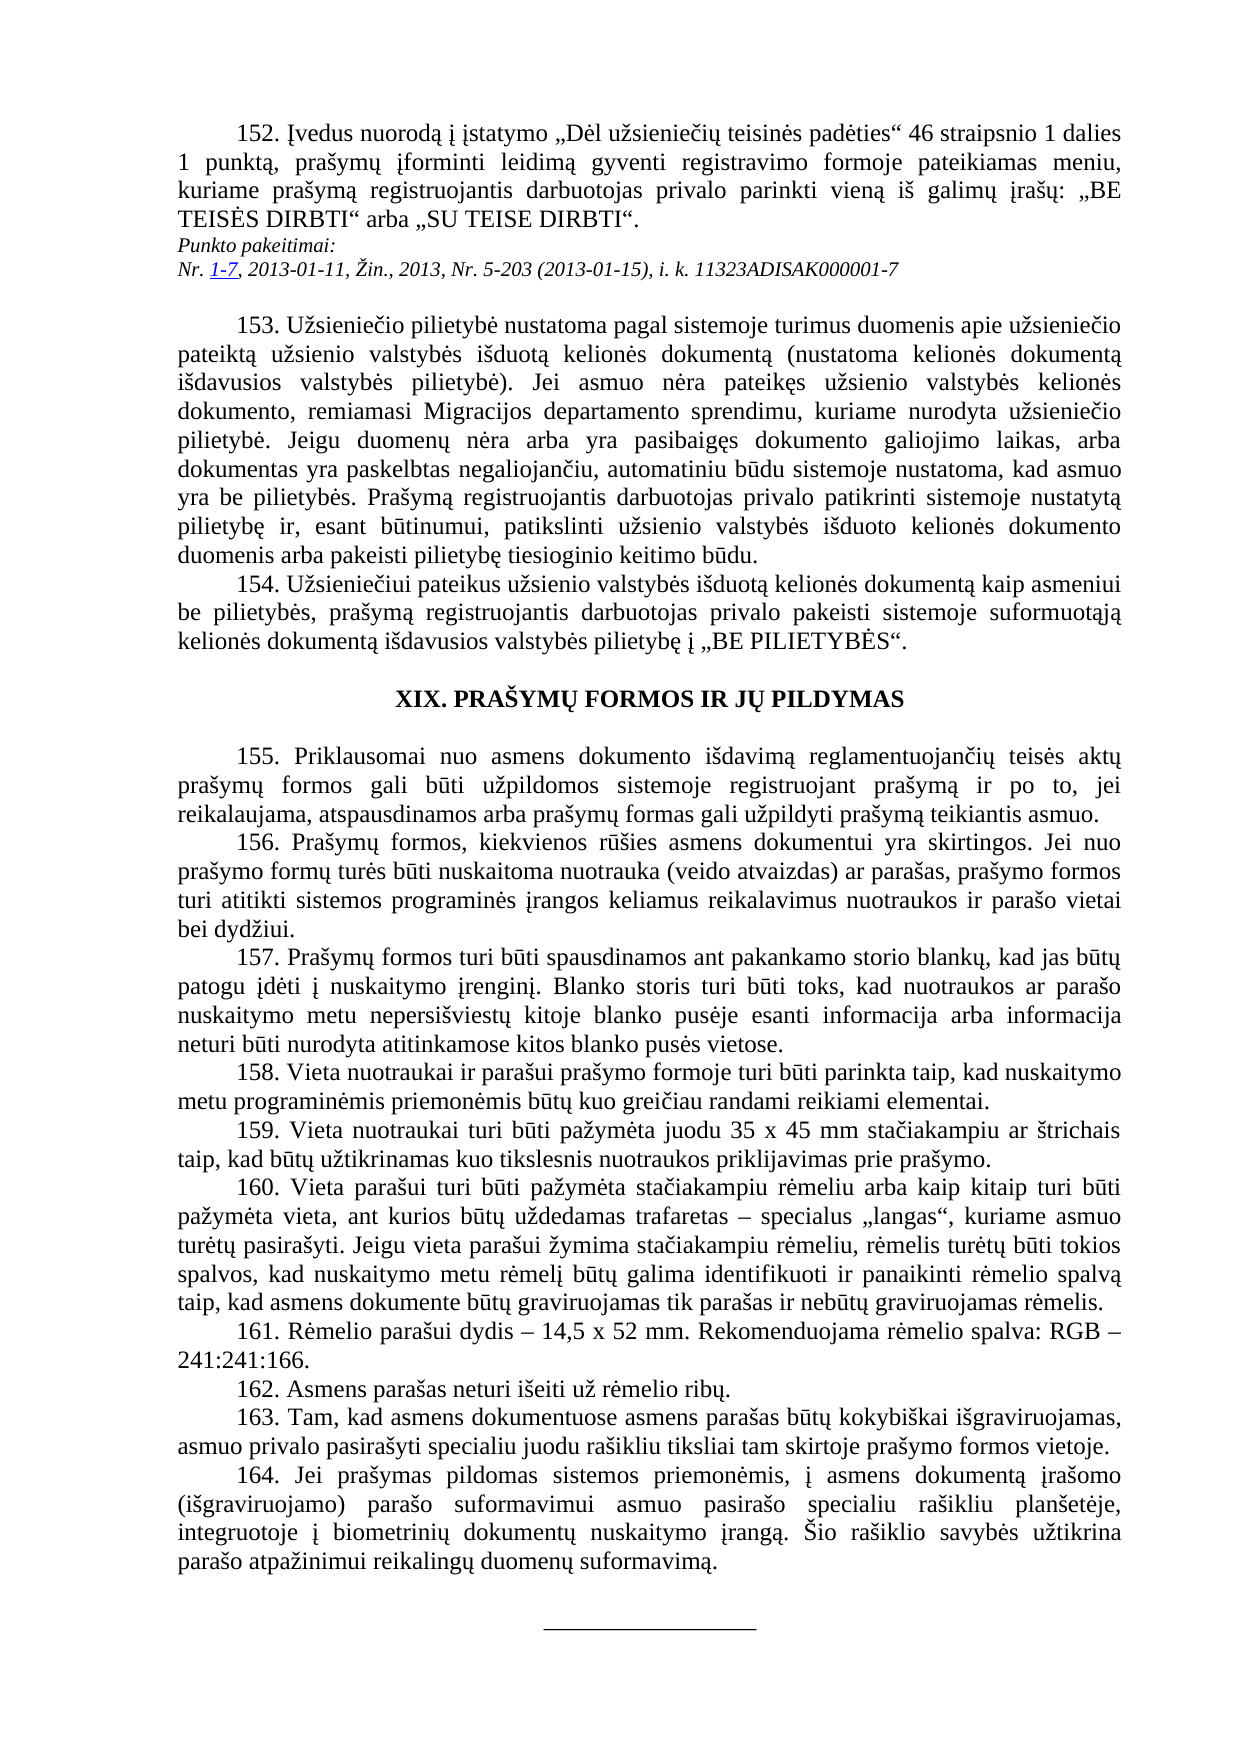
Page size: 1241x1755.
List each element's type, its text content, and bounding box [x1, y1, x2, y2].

text 159. Vieta nuotraukai turi būti pažymėta juodu 35 x 45 mm stačiakampiu ar štrichais taip, kad būtų užtikrinamas kuo tikslesnis nuotraukos priklijavimas prie prašymo. [177, 1115, 1122, 1172]
text 152. Įvedus nuorodą į įstatymo „Dėl užsieniečių teisinės padėties“ 46 straipsnio 1 dalies 1 punktą, prašymų įforminti leidimą gyventi registravimo formoje pateikiamas meniu, kuriame prašymą registruojantis darbuotojas privalo parinkti vieną iš galimų įrašų: „BE TEISĖS DIRBTI“ arba „SU TEISE DIRBTI“. [177, 118, 1122, 233]
text 156. Prašymų formos, kiekvienos rūšies asmens dokumentui yra skirtingos. Jei nuo prašymo formų turės būti nuskaitoma nuotrauka (veido atvaizdas) ar parašas, prašymo formos turi atitikti sistemos programinės įrangos keliamus reikalavimus nuotraukos ir parašo vietai bei dydžiui. [177, 827, 1122, 942]
text 157. Prašymų formos turi būti spausdinamos ant pakankamo storio blankų, kad jas būtų patogu įdėti į nuskaitymo įrenginį. Blanko storis turi būti toks, kad nuotraukos ar parašo nuskaitymo metu nepersišviestų kitoje blanko pusėje esanti informacija arba informacija neturi būti nurodyta atitinkamose kitos blanko pusės vietose. [177, 942, 1122, 1057]
text 164. Jei prašymas pildomas sistemos priemonėmis, į asmens dokumentą įrašomo (išgraviruojamo) parašo suformavimui asmuo pasirašo specialiu rašikliu planšetėje, integruotoje į biometrinių dokumentų nuskaitymo įrangą. Šio rašiklio savybės užtikrina parašo atpažinimui reikalingų duomenų suformavimą. [177, 1460, 1122, 1575]
text 155. Priklausomai nuo asmens dokumento išdavimą reglamentuojančių teisės aktų prašymų formos gali būti užpildomos sistemoje registruojant prašymą ir po to, jei reikalaujama, atspausdinamos arba prašymų formas gali užpildyti prašymą teikiantis asmuo. [177, 741, 1122, 827]
text 161. Rėmelio parašui dydis – 14,5 x 52 mm. Rekomenduojama rėmelio spalva: RGB – 241:241:166. [177, 1316, 1122, 1374]
text 153. Užsieniečio pilietybė nustatoma pagal sistemoje turimus duomenis apie užsieniečio pateiktą užsienio valstybės išduotą kelionės dokumentą (nustatoma kelionės dokumentą išdavusios valstybės pilietybė). Jei asmuo nėra pateikęs užsienio valstybės kelionės dokumento, remiamasi Migracijos departamento sprendimu, kuriame nurodyta užsieniečio pilietybė. Jeigu duomenų nėra arba yra pasibaigęs dokumento galiojimo laikas, arba dokumentas yra paskelbtas negaliojančiu, automatiniu būdu sistemoje nustatoma, kad asmuo yra be pilietybės. Prašymą registruojantis darbuotojas privalo patikrinti sistemoje nustatytą pilietybę ir, esant būtinumui, patikslinti užsienio valstybės išduoto kelionės dokumento duomenis arba pakeisti pilietybę tiesioginio keitimo būdu. [177, 310, 1122, 569]
text 163. Tam, kad asmens dokumentuose asmens parašas būtų kokybiškai išgraviruojamas, asmuo privalo pasirašyti specialiu juodu rašikliu tiksliai tam skirtoje prašymo formos vietoje. [177, 1402, 1122, 1460]
text 160. Vieta parašui turi būti pažymėta stačiakampiu rėmeliu arba kaip kitaip turi būti pažymėta vieta, ant kurios būtų uždedamas trafaretas – specialus „langas“, kuriame asmuo turėtų pasirašyti. Jeigu vieta parašui žymima stačiakampiu rėmeliu, rėmelis turėtų būti tokios spalvos, kad nuskaitymo metu rėmelį būtų galima identifikuoti ir panaikinti rėmelio spalvą taip, kad asmens dokumente būtų graviruojamas tik parašas ir nebūtų graviruojamas rėmelis. [177, 1172, 1122, 1316]
text 158. Vieta nuotraukai ir parašui prašymo formoje turi būti parinkta taip, kad nuskaitymo metu programinėmis priemonėmis būtų kuo greičiau randami reikiami elementai. [177, 1057, 1122, 1115]
text 162. Asmens parašas neturi išeiti už rėmelio ribų. [177, 1374, 1122, 1402]
text Nr. 1-7, 2013-01-11, Žin., 2013, Nr. 5-203 (2013-01-15), i. k. 11323ADISAK000001-7 [177, 257, 1122, 281]
text _________________ [177, 1604, 1122, 1632]
text Punkto pakeitimai: [177, 233, 1122, 257]
text XIX. PRAŠYMŲ FORMOS IR JŲ PILDYMAS [177, 684, 1122, 712]
text 154. Užsieniečiui pateikus užsienio valstybės išduotą kelionės dokumentą kaip asmeniui be pilietybės, prašymą registruojantis darbuotojas privalo pakeisti sistemoje suformuotąją kelionės dokumentą išdavusios valstybės pilietybę į „BE PILIETYBĖS“. [177, 569, 1122, 655]
